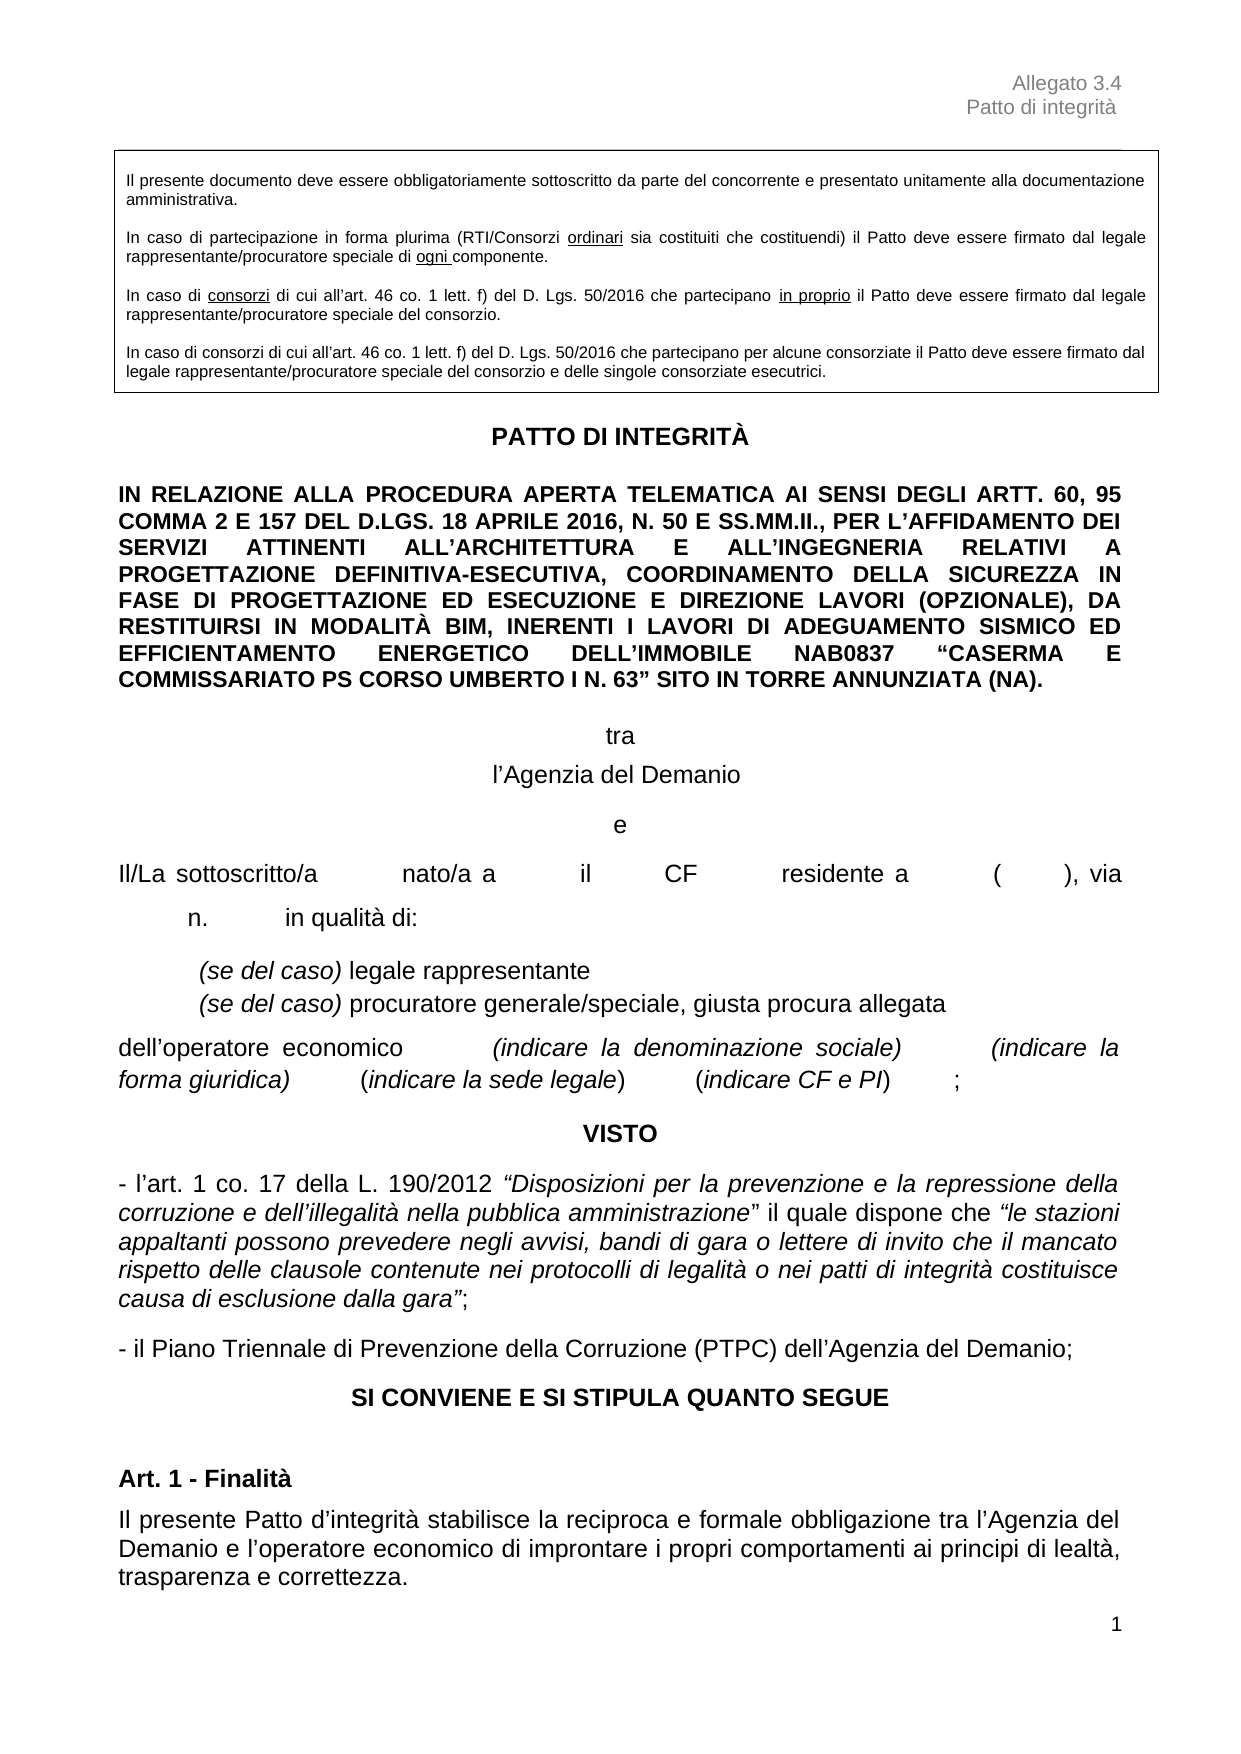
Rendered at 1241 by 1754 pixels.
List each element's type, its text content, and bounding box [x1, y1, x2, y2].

text l’Agenzia del Demanio [118, 760, 1122, 789]
text (se del caso) procuratore generale/speciale, giusta procura allegata [192, 989, 1122, 1018]
text SI CONVIENE E SI STIPULA QUANTO SEGUE [118, 1383, 1122, 1412]
text Art. 1 - Finalità [118, 1463, 1122, 1492]
text VISTO [118, 1119, 1122, 1148]
text Il/La sottoscritto/a nato/a a il CF residente a ( ), via n. in qualità di: [118, 859, 1122, 931]
text in relazione alla PROCEDURA APERTA TELEMATICA AI SENSI DEGLI ARTT. 60, 95 COMMA 2 E 157 DEL D.LGS. 18 APRILE 2016, N. 50 E SS.MM.II., PER L’AFFIDAMENTO DEI SERVIZI ATTINENTI ALL’ARCHITETTURA E ALL’INGEGNERIA RELATIVI A PROGETTAZIONE DEFINITIVA-ESECUTIVA, COORDINAMENTO DELLA SICUREZZA in fase di progettazione ed esecuzione e direzione lavori (opzionale), DA RESTITUIRSI IN MODALITÀ BIM, INERENTI I Lavori di adeguamento sismico ed efficientamento energetico delL’IMMOBILE NAB0837 “Caserma e Commissariato PS corso Umberto I n. 63” SITO IN tORRE ANNUNZIATA (NA). [118, 479, 1122, 692]
text - il Piano Triennale di Prevenzione della Corruzione (PTPC) dell’Agenzia del Demanio; [118, 1333, 1122, 1362]
table_header Il presente documento deve essere obbligatoriamente sottoscritto da parte del concorrente e presentato unitamente alla documentazione amministrativa. In caso di partecipazione in forma plurima (RTI/Consorzi ordinari sia costituiti che costituendi) il Patto deve essere firmato dal legale rappresentante/procuratore speciale di ogni componente. In caso di consorzi di cui all’art. 46 co. 1 lett. f) del D. Lgs. 50/2016 che partecipano in proprio il Patto deve essere firmato dal legale rappresentante/procuratore speciale del consorzio. In caso di consorzi di cui all’art. 46 co. 1 lett. f) del D. Lgs. 50/2016 che partecipano per alcune consorziate il Patto deve essere firmato dal legale rappresentante/procuratore speciale del consorzio e delle singole consorziate esecutrici. [115, 151, 1158, 392]
text Il presente Patto d’integrità stabilisce la reciproca e formale obbligazione tra l’Agenzia del Demanio e l’operatore economico di improntare i propri comportamenti ai principi di lealtà, trasparenza e correttezza. [118, 1505, 1122, 1591]
text PATTO DI INTEGRITÀ [118, 422, 1122, 450]
text - l’art. 1 co. 17 della L. 190/2012 “Disposizioni per la prevenzione e la repressione della corruzione e dell’illegalità nella pubblica amministrazione” il quale dispone che “le stazioni appaltanti possono prevedere negli avvisi, bandi di gara o lettere di invito che il mancato rispetto delle clausole contenute nei protocolli di legalità o nei patti di integrità costituisce causa di esclusione dalla gara”; [118, 1169, 1122, 1313]
text (se del caso) legale rappresentante [192, 956, 1122, 985]
text e [118, 810, 1122, 838]
text dell’operatore economico (indicare la denominazione sociale) (indicare la forma giuridica) (indicare la sede legale) (indicare CF e PI) ; [118, 1032, 1122, 1094]
text tra [118, 721, 1122, 750]
